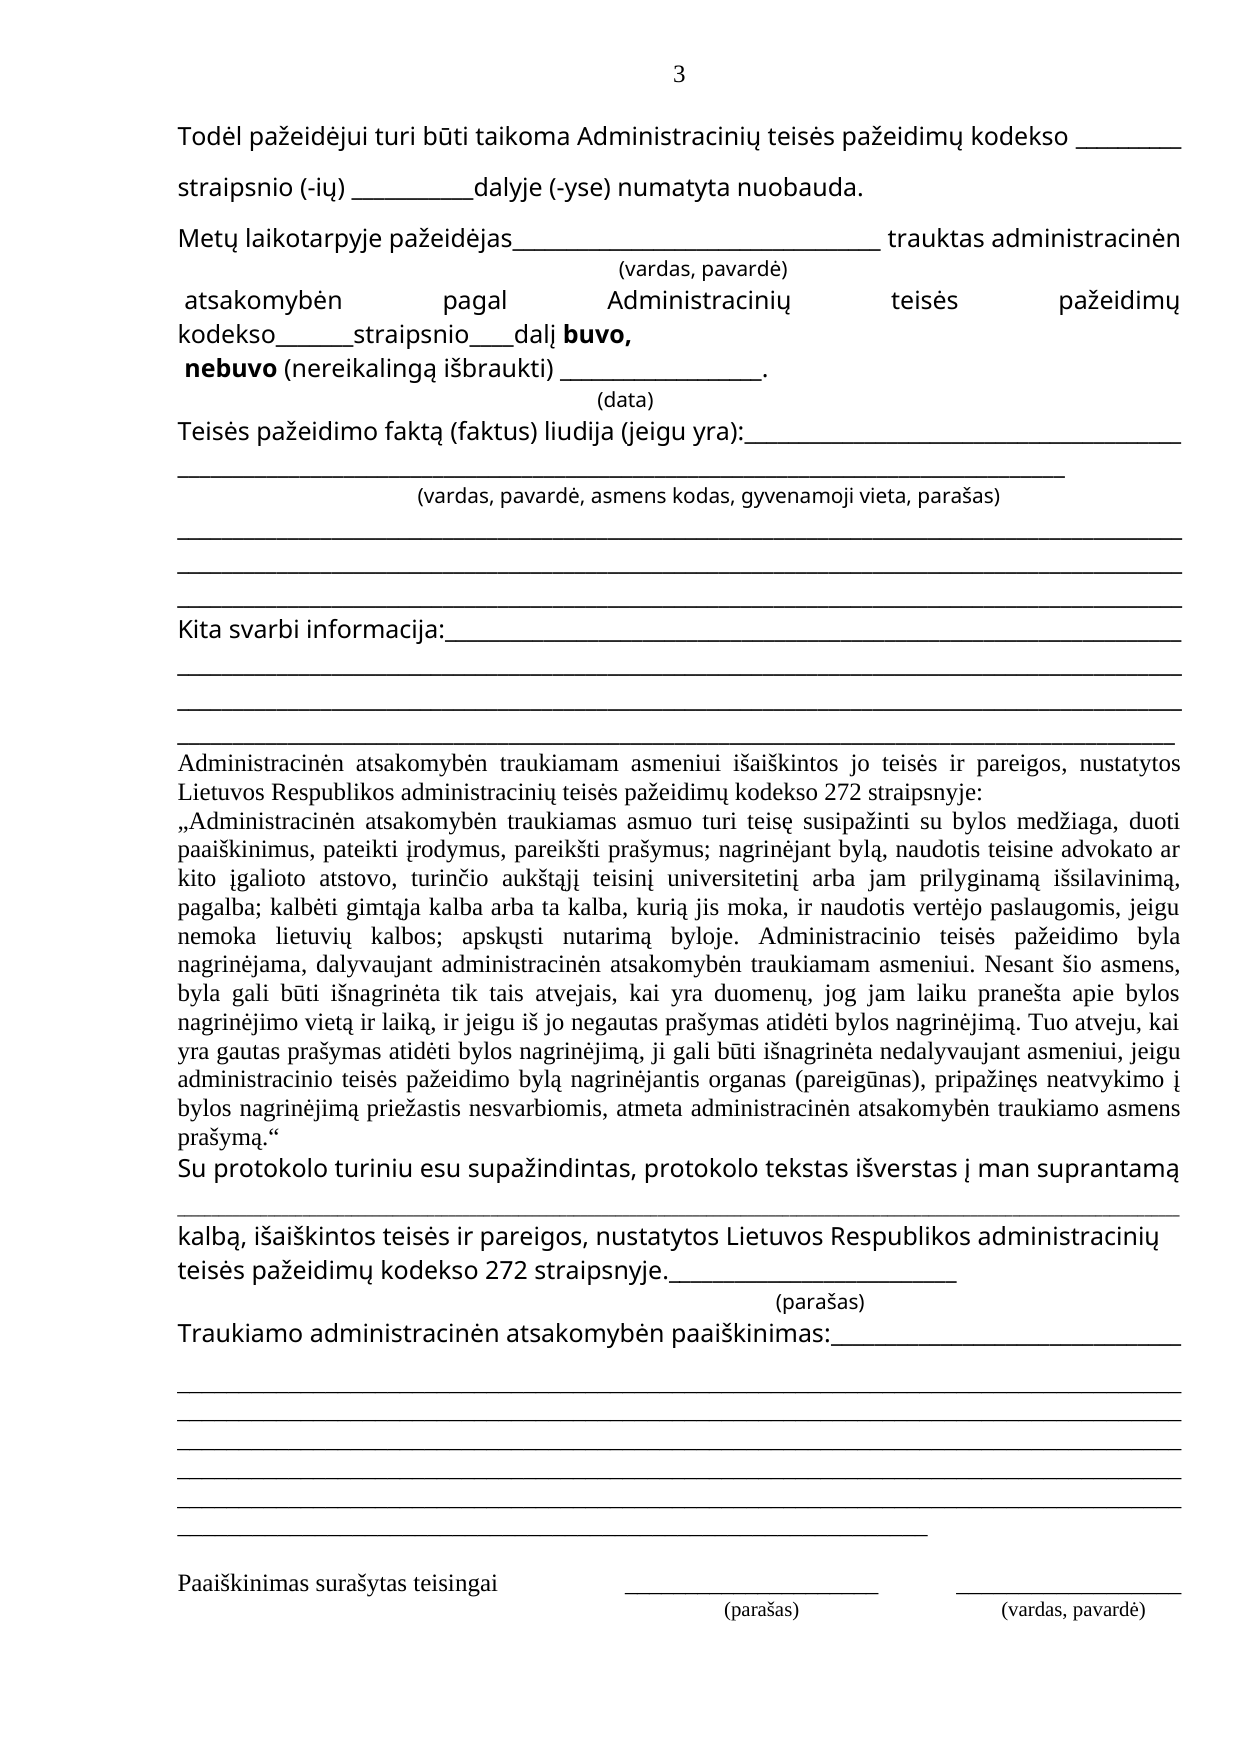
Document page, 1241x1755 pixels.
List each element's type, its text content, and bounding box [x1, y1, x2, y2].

text ________________________________________________________________________________ [177, 447, 1181, 481]
text ________________ [177, 1453, 1181, 1478]
text (parašas) (vardas, pavardė) [177, 1597, 1181, 1621]
text (vardas, pavardė) [177, 254, 1181, 283]
text Kita svarbi informacija: [177, 612, 1181, 646]
text ________________ [177, 1367, 1181, 1392]
text Administracinėn atsakomybėn traukiamam asmeniui išaiškintos jo teisės ir pareigos, nustatytos Lietuvos Respublikos administracinių teisės pažeidimų kodekso 272 straipsnyje: [177, 748, 1181, 806]
text nebuvo (nereikalingą išbraukti) . [177, 351, 1181, 385]
text atsakomybėn pagal Administracinių teisės pažeidimų kodekso_______straipsnio____dalį buvo, [177, 283, 1181, 351]
text (data) [177, 385, 1181, 413]
text (vardas, pavardė, asmens kodas, gyvenamoji vieta, parašas) [236, 481, 1181, 510]
text straipsnio (-ių) ___________dalyje (-yse) numatyta nuobauda. [177, 169, 1181, 203]
text (parašas) [177, 1287, 1181, 1316]
text ________________ [177, 1395, 1181, 1420]
text kalbą, išaiškintos teisės ir pareigos, nustatytos Lietuvos Respublikos administracinių teisės pažeidimų kodekso 272 straipsnyje. ________________________ [177, 1219, 1181, 1287]
text ________________ [177, 1424, 1181, 1449]
text Traukiamo administracinėn atsakomybėn paaiškinimas: [177, 1316, 1181, 1349]
text Teisės pažeidimo faktą (faktus) liudija (jeigu yra): [177, 413, 1181, 447]
text Todėl pažeidėjui turi būti taikoma Administracinių teisės pažeidimų kodekso [177, 118, 1181, 152]
text ____________________________________________________________ [177, 1510, 1181, 1539]
text ________________ [177, 1482, 1181, 1507]
text Metų laikotarpyje pažeidėjas trauktas administracinėn [177, 220, 1181, 254]
text Su protokolo turiniu esu supažindintas, protokolo tekstas išverstas į man suprantamą [177, 1151, 1181, 1219]
text Paaiškinimas surašytas teisingai [177, 1568, 1181, 1597]
text „Administracinėn atsakomybėn traukiamas asmuo turi teisę susipažinti su bylos medžiaga, duoti paaiškinimus, pateikti įrodymus, pareikšti prašymus; nagrinėjant bylą, naudotis teisine advokato ar kito įgalioto atstovo, turinčio aukštąjį teisinį universitetinį arba jam prilyginamą išsilavinimą, pagalba; kalbėti gimtąja kalba arba ta kalba, kurią jis moka, ir naudotis vertėjo paslaugomis, jeigu nemoka lietuvių kalbos; apskųsti nutarimą byloje. Administracinio teisės pažeidimo byla nagrinėjama, dalyvaujant administracinėn atsakomybėn traukiamam asmeniui. Nesant šio asmens, byla gali būti išnagrinėta tik tais atvejais, kai yra duomenų, jog jam laiku pranešta apie bylos nagrinėjimo vietą ir laiką, ir jeigu iš jo negautas prašymas atidėti bylos nagrinėjimą. Tuo atveju, kai yra gautas prašymas atidėti bylos nagrinėjimą, ji gali būti išnagrinėta nedalyvaujant asmeniui, jeigu administracinio teisės pažeidimo bylą nagrinėjantis organas (pareigūnas), pripažinęs neatvykimo į bylos nagrinėjimą priežastis nesvarbiomis, atmeta administracinėn atsakomybėn traukiamo asmens prašymą.“ [177, 806, 1181, 1151]
